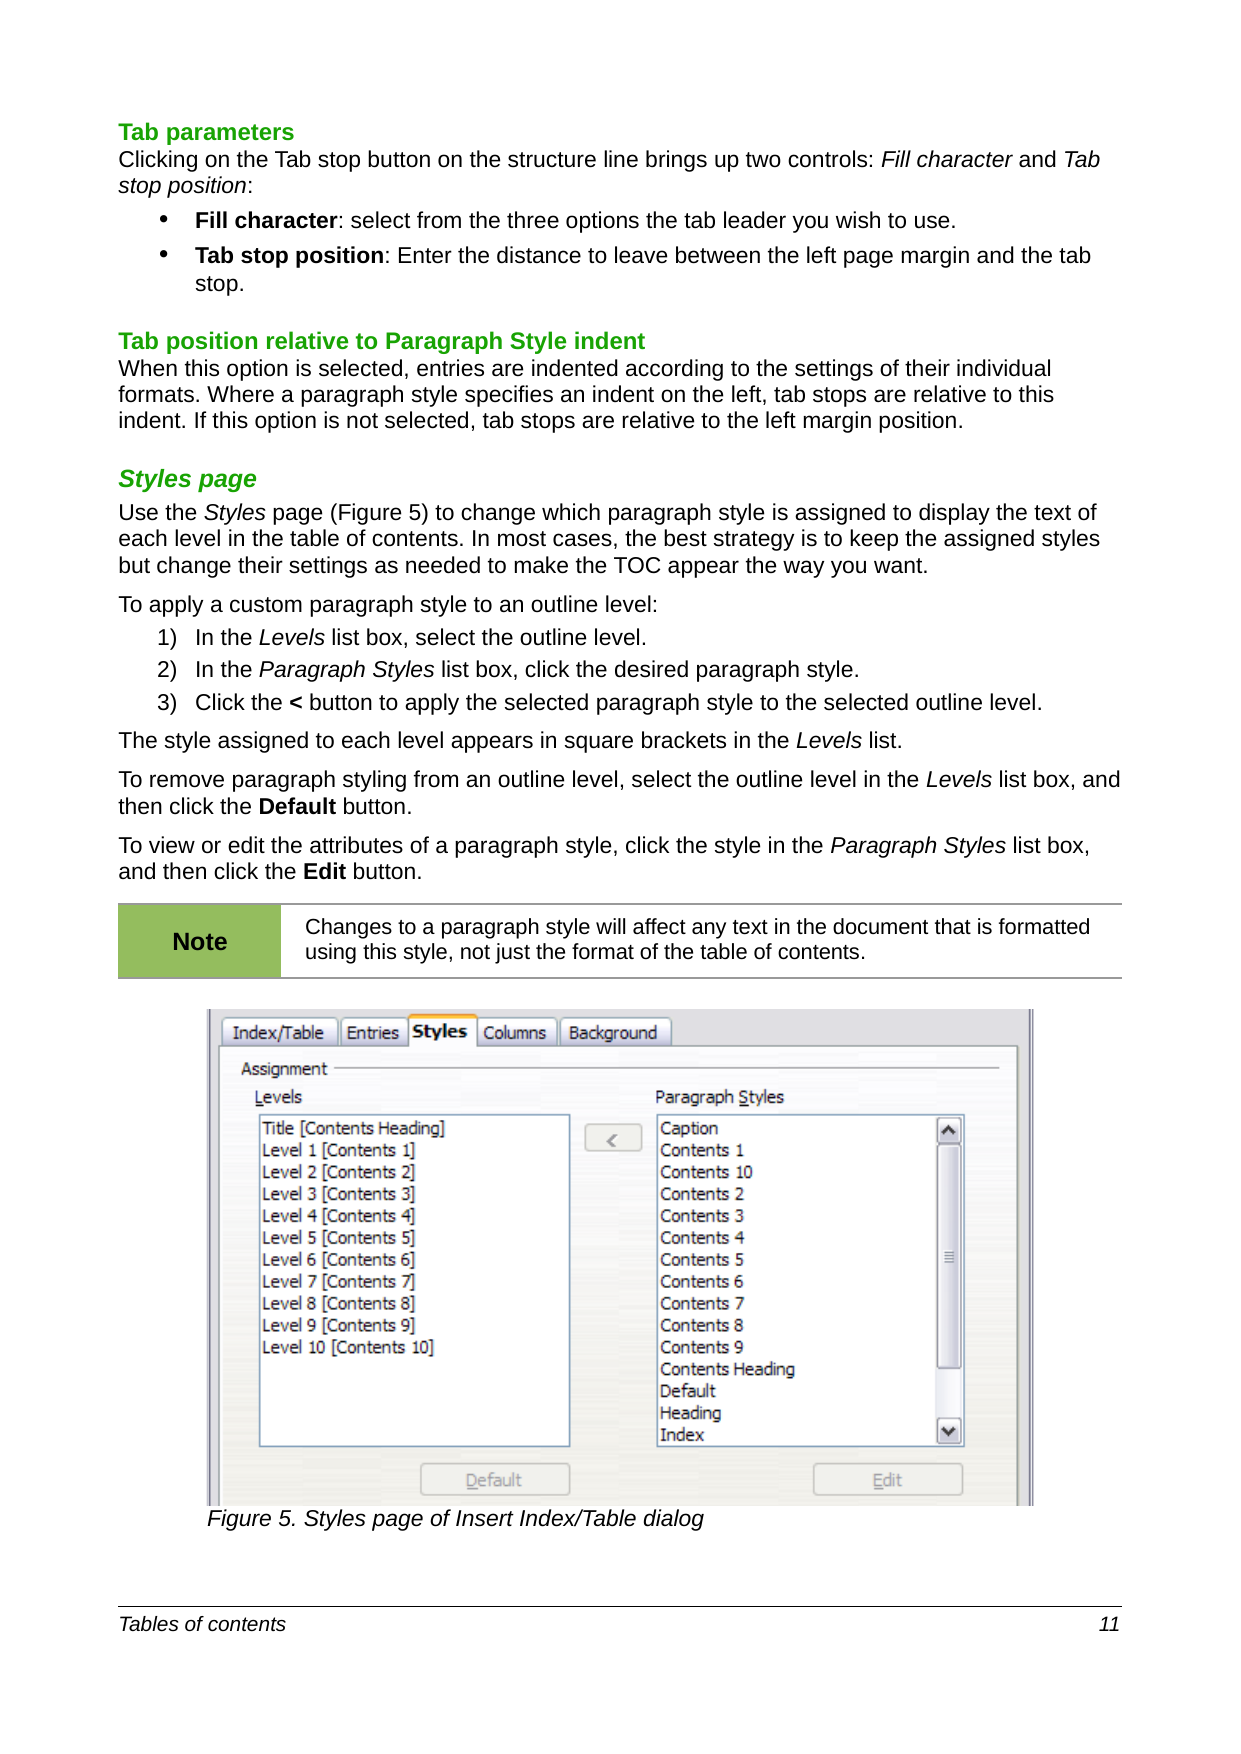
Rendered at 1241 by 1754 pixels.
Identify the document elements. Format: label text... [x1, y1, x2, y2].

text Use the Styles page (Figure 5) to change which paragraph style is assigned to display the text of each level in the table of contents. In most cases, the best strategy is to keep the assigned styles but change their settings as needed to make the TOC appear the way you want. [118, 499, 1122, 578]
picture [206, 1009, 1034, 1506]
list Click the < button to apply the selected paragraph style to the selected outline level. [177, 689, 1122, 715]
list To apply a custom paragraph style to an outline level: [118, 591, 1122, 617]
list Tab stop position: Enter the distance to leave between the left page margin and the tab stop. [156, 240, 1122, 296]
text The style assigned to each level appears in square brackets in the Levels list. [118, 727, 1122, 754]
subtitle Tab position relative to Paragraph Style indent [118, 327, 1122, 354]
text Figure 5. Styles page of Insert Index/Table dialog [207, 1506, 1033, 1532]
text To remove paragraph styling from an outline level, select the outline level in the Levels list box, and then click the Default button. [118, 766, 1122, 819]
text When this option is selected, entries are indented according to the settings of their individual formats. Where a paragraph style specifies an indent on the left, tab stops are relative to this indent. If this option is not selected, tab stops are relative to the left margin position. [118, 354, 1122, 434]
table_header Changes to a paragraph style will affect any text in the document that is formatted using this style, not just the format of the table of contents. [281, 905, 1122, 977]
text To view or edit the attributes of a paragraph style, click the style in the Paragraph Styles list box, and then click the Edit button. [118, 832, 1122, 884]
list Clicking on the Tab stop button on the structure line brings up two controls: Fill character and Tab stop position: [118, 146, 1122, 198]
list Fill character: select from the three options the tab leader you wish to use. [156, 205, 1122, 234]
list In the Paragraph Styles list box, click the desired paragraph style. [177, 656, 1122, 682]
subtitle Styles page [118, 464, 1122, 493]
table_header Note [118, 905, 281, 977]
list In the Levels list box, select the outline level. [177, 623, 1122, 650]
subtitle Tab parameters [118, 118, 1122, 146]
